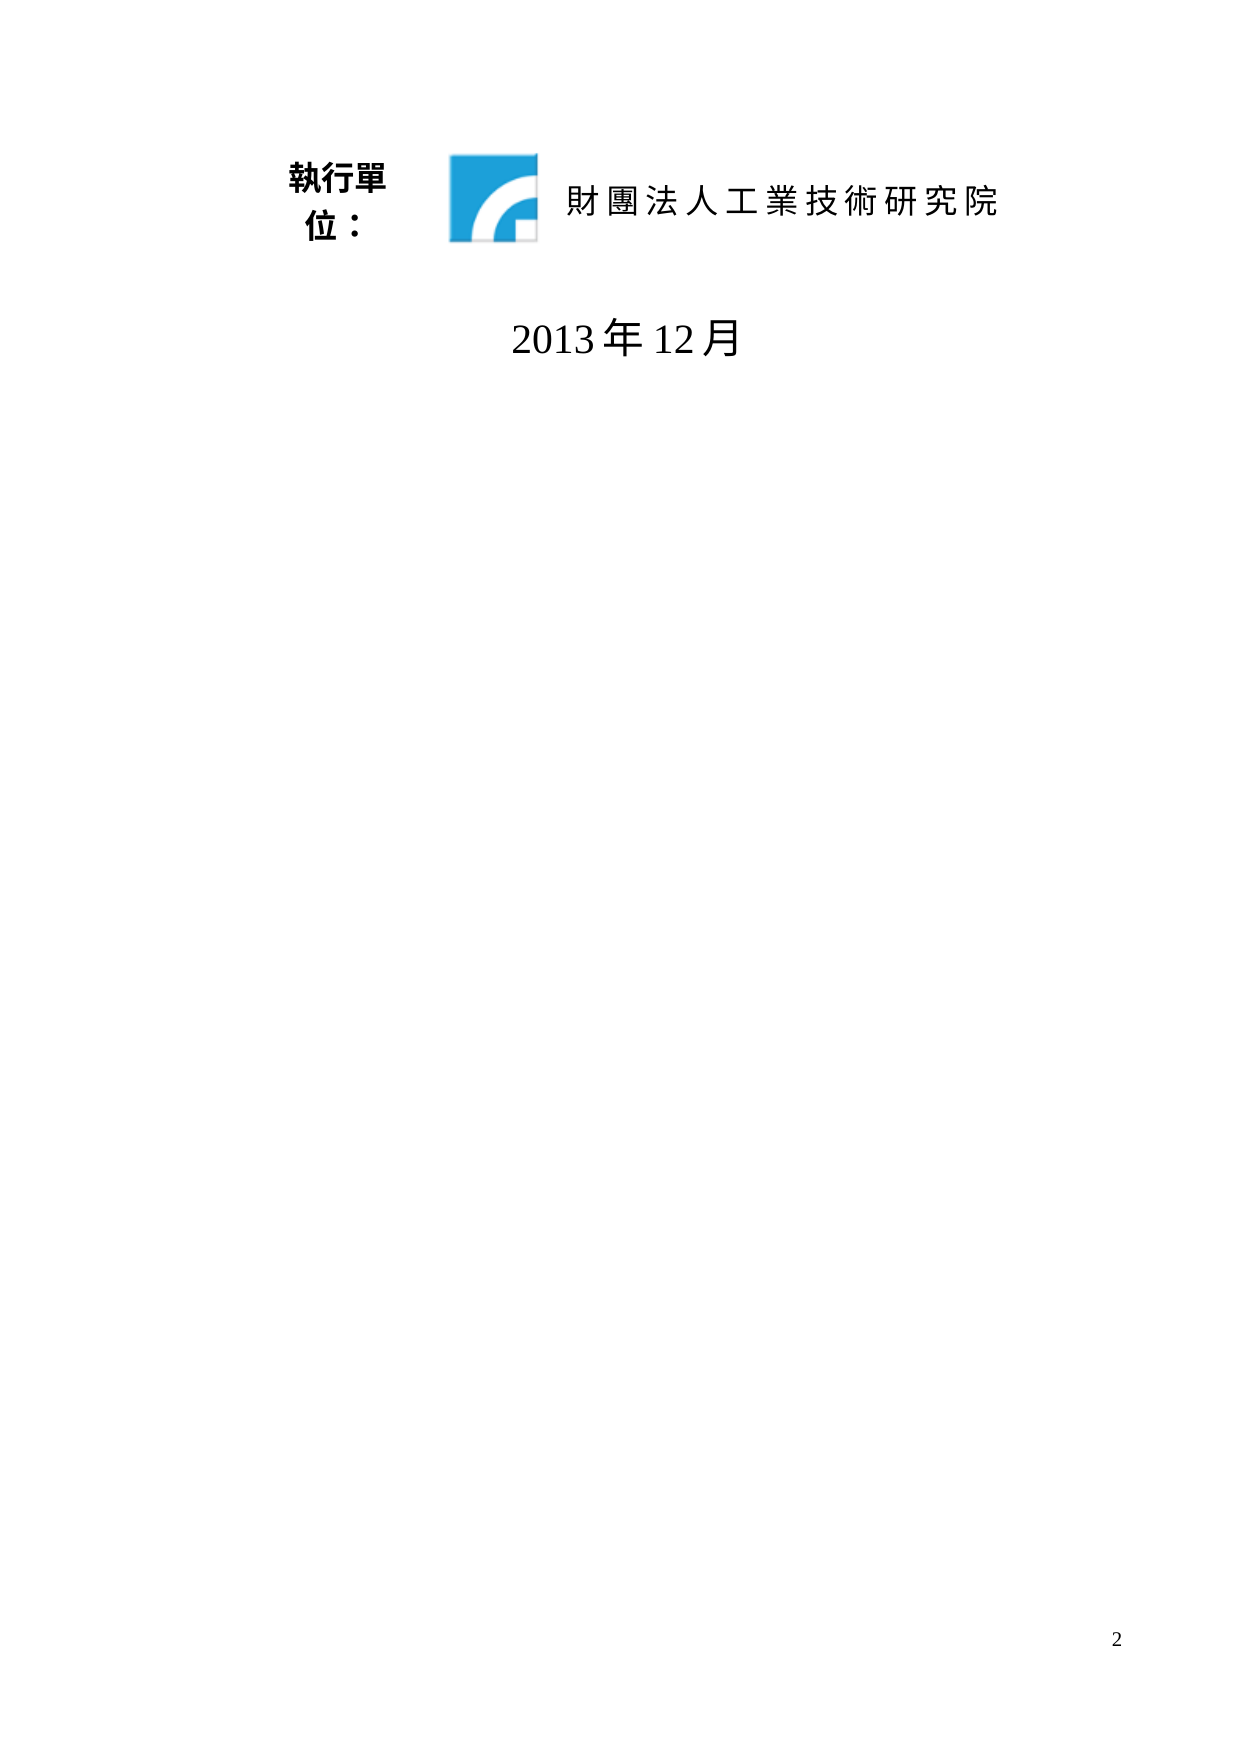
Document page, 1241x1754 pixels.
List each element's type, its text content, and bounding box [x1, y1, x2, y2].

table_cell [430, 120, 552, 273]
table_cell 執行單位： [246, 120, 430, 273]
text 2013年12月 [133, 298, 1122, 373]
table_cell 財團法人工業技術研究院 [552, 120, 1009, 273]
picture [441, 144, 544, 255]
